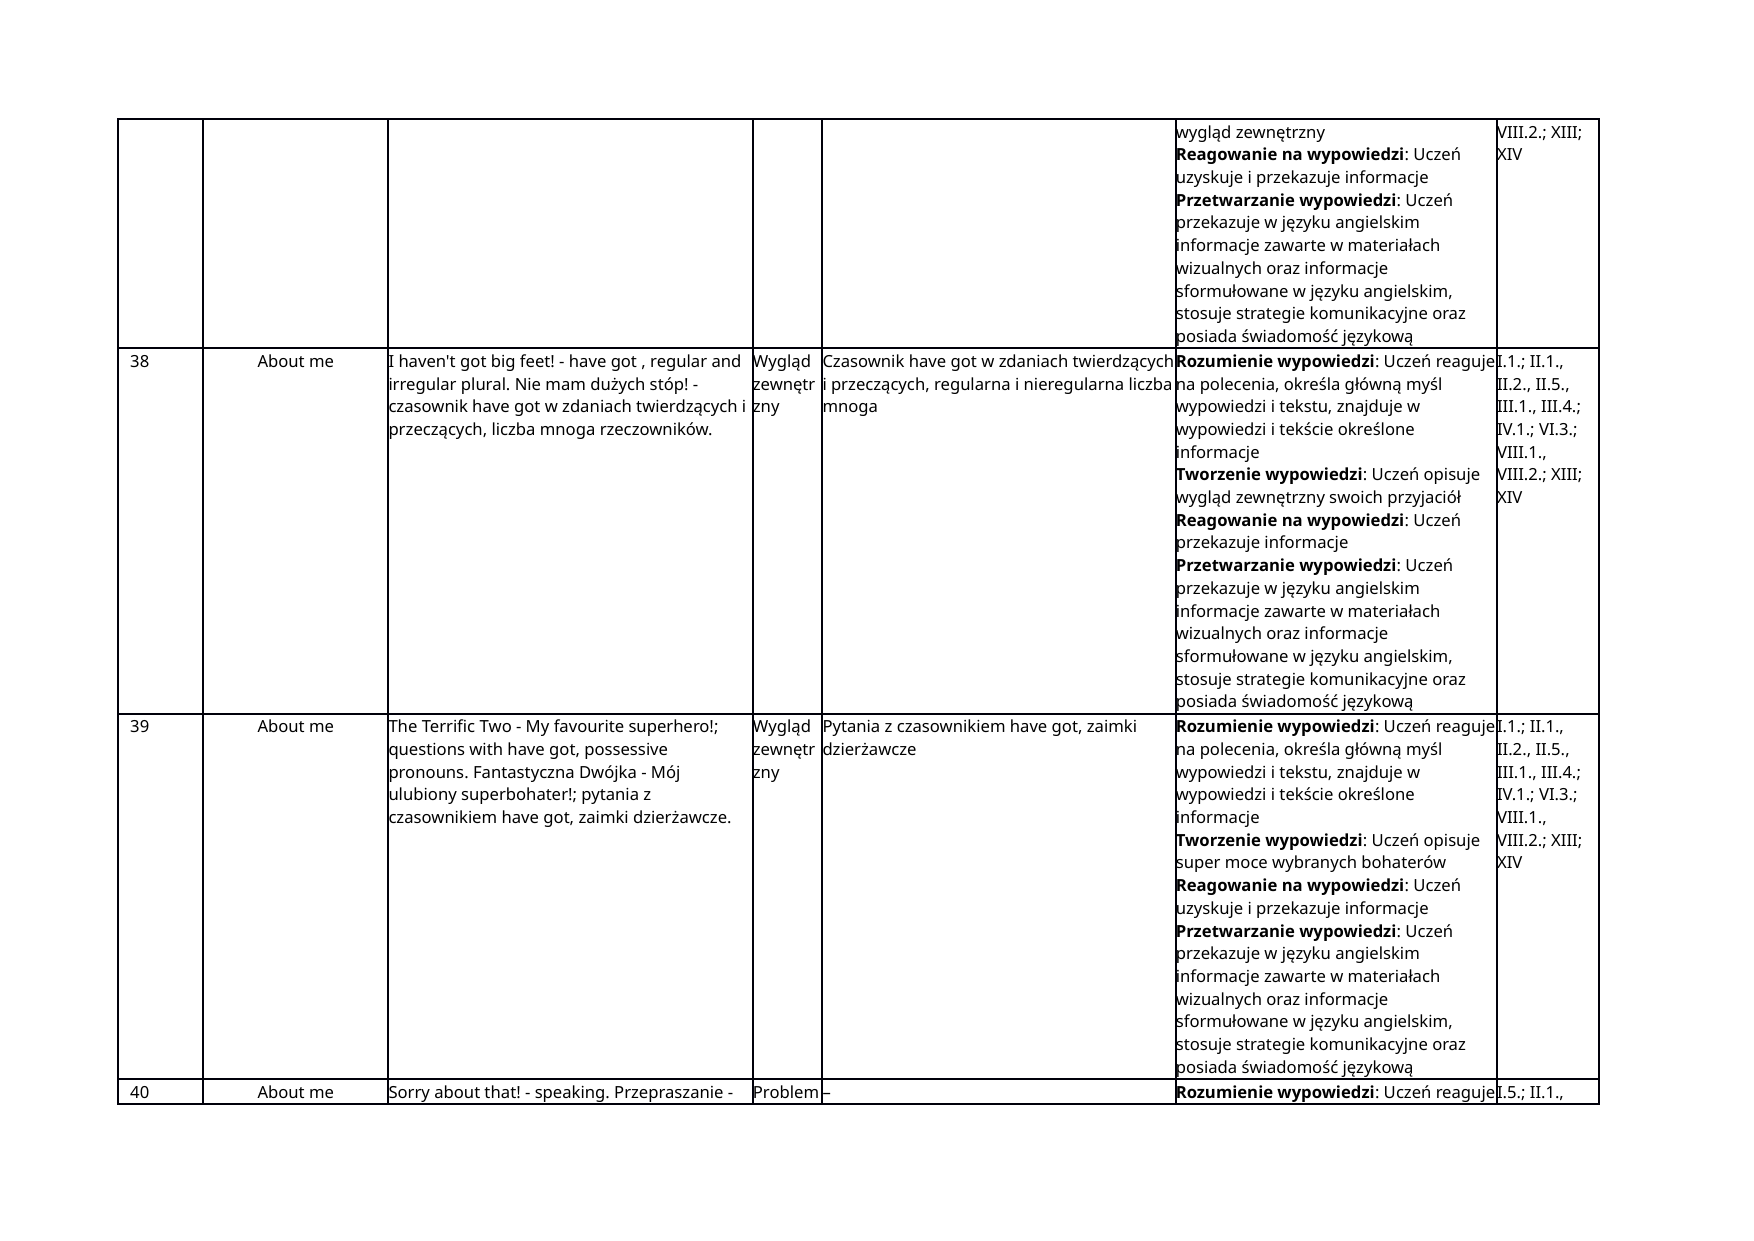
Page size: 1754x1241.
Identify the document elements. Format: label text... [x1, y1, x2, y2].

table_cell About me [204, 715, 387, 1078]
table_cell Sorry about that! - speaking. Przepraszanie [389, 1080, 752, 1103]
table_cell [119, 120, 202, 347]
table_cell Czasownik have got w zdaniach twierdzących i przeczących, regularna i nieregularna liczba mnoga [823, 349, 1175, 713]
table_cell Problem [754, 1080, 821, 1103]
table_cell I haven't got big feet! - have got , regular and irregular plural. Nie mam dużych stóp! - czasownik have got w zdaniach twierdzących i przeczących, liczba mnoga rzeczowników. [389, 349, 752, 713]
table_cell I.5.; II.1., [1498, 1080, 1598, 1103]
table_cell I.1.; II.1., II.2., II.5., III.1., III.4.; IV.1.; VI.3.; VIII.1., VIII.2.; XIII; XIV [1498, 349, 1598, 713]
table_cell VIII.2.; XIII; XIV [1498, 120, 1598, 347]
table_cell – [823, 1080, 1175, 1103]
table_cell 40 [119, 1080, 202, 1103]
table_cell Wygląd zewnętrzny [754, 349, 821, 713]
table_cell [389, 120, 752, 347]
table_cell [754, 120, 821, 347]
table_cell Pytania z czasownikiem have got, zaimki dzierżawcze [823, 715, 1175, 1078]
table_cell I.1.; II.1., II.2., II.5., III.1., III.4.; IV.1.; VI.3.; VIII.1., VIII.2.; XIII; XIV [1498, 715, 1598, 1078]
table_cell The Terrific Two - My favourite superhero!; questions with have got, possessive pronouns. Fantastyczna Dwójka - Mój ulubiony superbohater!; pytania z czasownikiem have got, zaimki dzierżawcze. [389, 715, 752, 1078]
table_cell 38 [119, 349, 202, 713]
table_cell Rozumienie wypowiedzi: Uczeń reaguje na polecenia, określa główną myśl wypowiedzi i tekstu, znajduje w wypowiedzi i tekście określone informacje Tworzenie wypowiedzi: Uczeń opisuje super moce wybranych bohaterów Reagowanie na wypowiedzi: Uczeń uzyskuje i przekazuje informacje Przetwarzanie wypowiedzi: Uczeń przekazuje w języku angielskim informacje zawarte w materiałach wizualnych oraz informacje sformułowane w języku angielskim, stosuje strategie komunikacyjne oraz posiada świadomość językową [1177, 715, 1496, 1078]
table_cell Rozumienie wypowiedzi: Uczeń reaguje na polecenia, określa główną myśl wypowiedzi i tekstu, znajduje w wypowiedzi i tekście określone informacje Tworzenie wypowiedzi: Uczeń opisuje wygląd zewnętrzny swoich przyjaciół Reagowanie na wypowiedzi: Uczeń przekazuje informacje Przetwarzanie wypowiedzi: Uczeń przekazuje w języku angielskim informacje zawarte w materiałach wizualnych oraz informacje sformułowane w języku angielskim, stosuje strategie komunikacyjne oraz posiada świadomość językową [1177, 349, 1496, 713]
table_cell [204, 120, 387, 347]
table_cell Rozumienie wypowiedzi: Uczeń reaguje [1177, 1080, 1496, 1103]
table_cell About me [204, 349, 387, 713]
table_cell 39 [119, 715, 202, 1078]
table_cell wygląd zewnętrzny Reagowanie na wypowiedzi: Uczeń uzyskuje i przekazuje informacje Przetwarzanie wypowiedzi: Uczeń przekazuje w języku angielskim informacje zawarte w materiałach wizualnych oraz informacje sformułowane w języku angielskim, stosuje strategie komunikacyjne oraz posiada świadomość językową [1177, 120, 1496, 347]
table_cell Wygląd zewnętrzny [754, 715, 821, 1078]
table_cell About me [204, 1080, 387, 1103]
table_cell [823, 120, 1175, 347]
